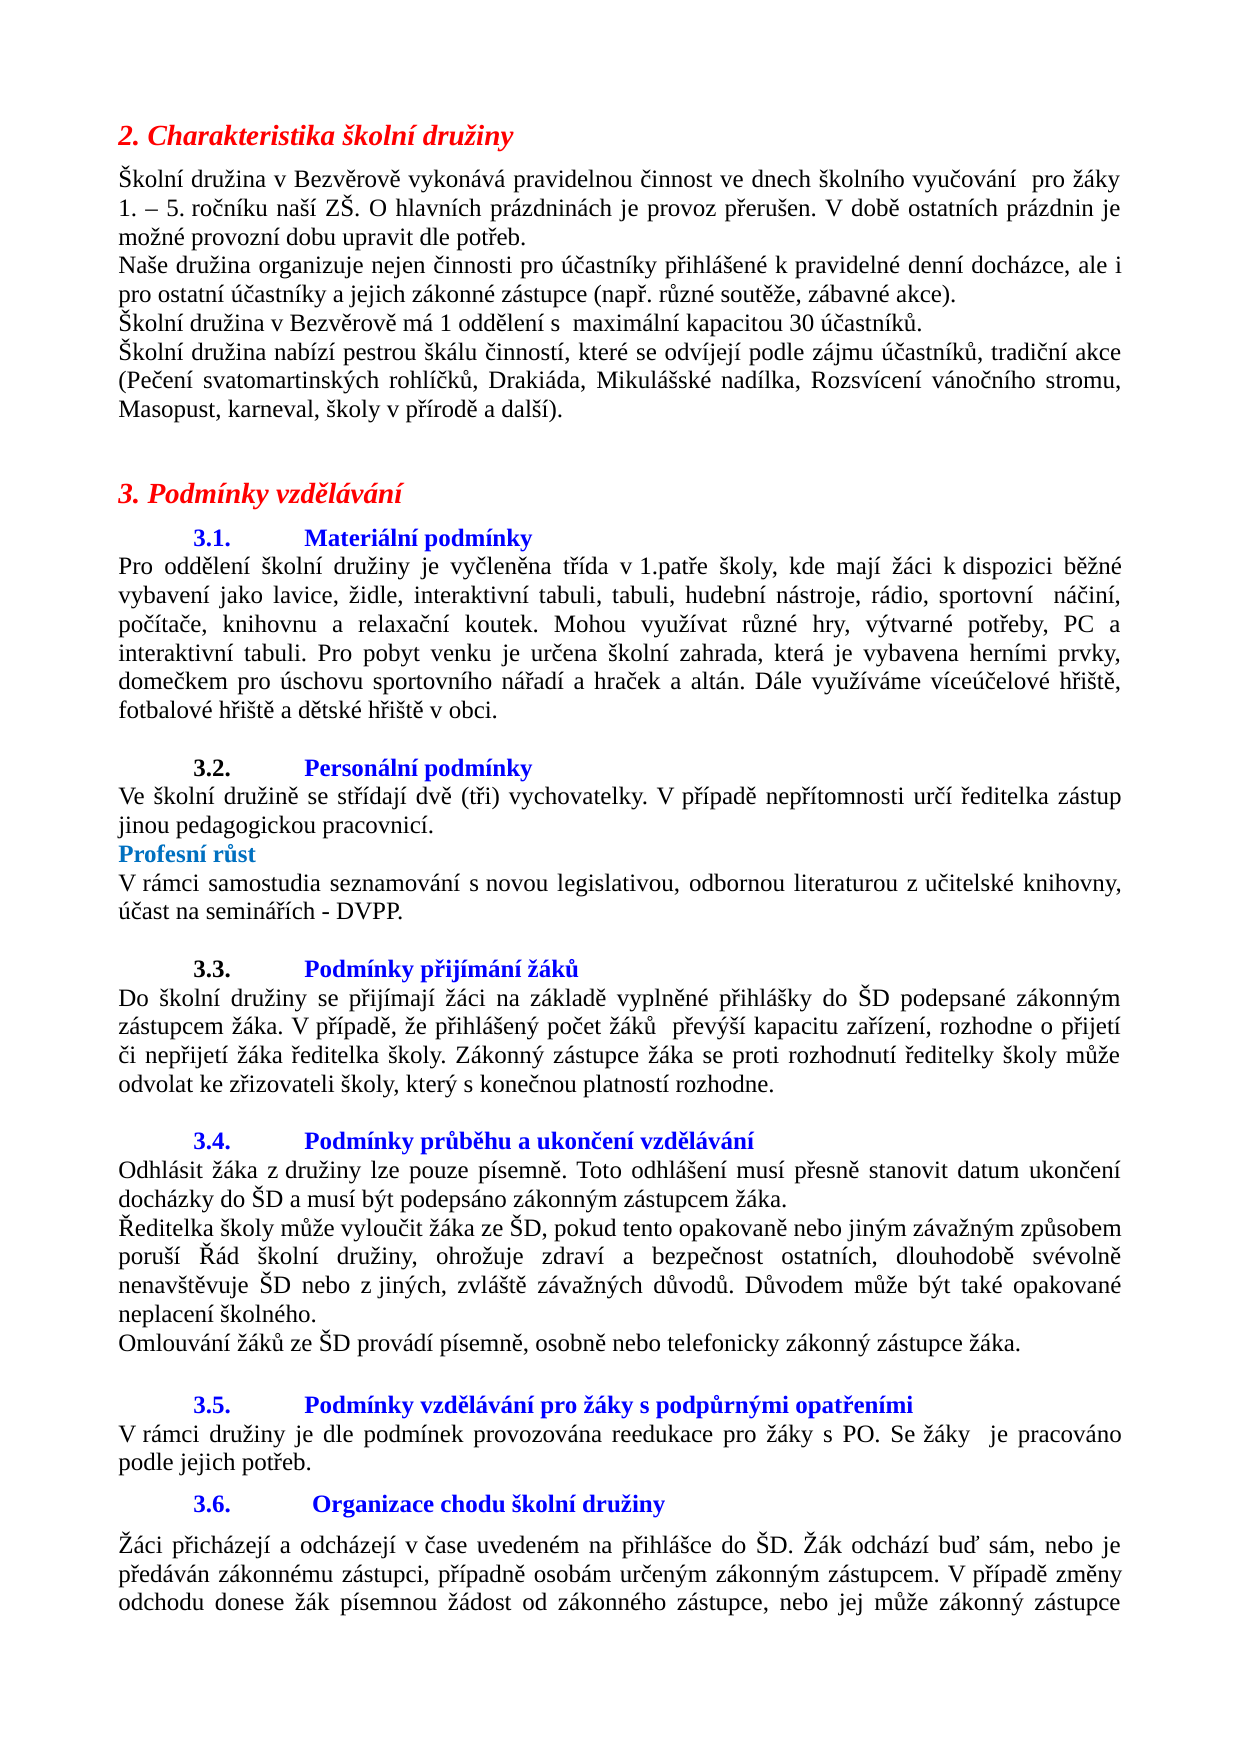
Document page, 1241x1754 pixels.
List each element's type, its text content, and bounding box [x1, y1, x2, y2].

list Podmínky průběhu a ukončení vzdělávání [193, 1126, 1122, 1155]
text Pro oddělení školní družiny je vyčleněna třída v 1.patře školy, kde mají žáci k dispozici běžné vybavení jako lavice, židle, interaktivní tabuli, tabuli, hudební nástroje, rádio, sportovní náčiní, počítače, knihovnu a relaxační koutek. Mohou využívat různé hry, výtvarné potřeby, PC a interaktivní tabuli. Pro pobyt venku je určena školní zahrada, která je vybavena herními prvky, domečkem pro úschovu sportovního nářadí a hraček a altán. Dále využíváme víceúčelové hřiště, fotbalové hřiště a dětské hřiště v obci. [118, 551, 1122, 724]
list Podmínky přijímání žáků [193, 954, 1122, 983]
text Odhlásit žáka z družiny lze pouze písemně. Toto odhlášení musí přesně stanovit datum ukončení docházky do ŠD a musí být podepsáno zákonným zástupcem žáka. [118, 1155, 1122, 1213]
subtitle 3. Podmínky vzdělávání [118, 477, 1122, 510]
text Školní družina v Bezvěrově vykonává pravidelnou činnost ve dnech školního vyučování pro žáky 1. – 5. ročníku naší ZŠ. O hlavních prázdninách je provoz přerušen. V době ostatních prázdnin je možné provozní dobu upravit dle potřeb. [118, 164, 1122, 250]
text Profesní růst [118, 839, 1122, 868]
text Žáci přicházejí a odcházejí v čase uvedeném na přihlášce do ŠD. Žák odchází buď sám, nebo je předáván zákonnému zástupci, případně osobám určeným zákonným zástupcem. V případě změny odchodu donese žák písemnou žádost od zákonného zástupce, nebo jej může zákonný zástupce [118, 1530, 1122, 1616]
text Školní družina v Bezvěrově má 1 oddělení s maximální kapacitou 30 účastníků. [118, 308, 1122, 337]
subtitle 2. Charakteristika školní družiny [118, 118, 1122, 152]
text Do školní družiny se přijímají žáci na základě vyplněné přihlášky do ŠD podepsané zákonným zástupcem žáka. V případě, že přihlášený počet žáků převýší kapacitu zařízení, rozhodne o přijetí či nepřijetí žáka ředitelka školy. Zákonný zástupce žáka se proti rozhodnutí ředitelky školy může odvolat ke zřizovateli školy, který s konečnou platností rozhodne. [118, 983, 1122, 1098]
text 3.6. Organizace chodu školní družiny [118, 1489, 1122, 1517]
list Personální podmínky [193, 753, 1122, 781]
text Omlouvání žáků ze ŠD provádí písemně, osobně nebo telefonicky zákonný zástupce žáka. [118, 1328, 1122, 1356]
text Naše družina organizuje nejen činnosti pro účastníky přihlášené k pravidelné denní docházce, ale i pro ostatní účastníky a jejich zákonné zástupce (např. různé soutěže, zábavné akce). [118, 250, 1122, 308]
text V rámci samostudia seznamování s novou legislativou, odbornou literaturou z učitelské knihovny, účast na seminářích - DVPP. [118, 868, 1122, 925]
text V rámci družiny je dle podmínek provozována reedukace pro žáky s PO. Se žáky je pracováno podle jejich potřeb. [118, 1419, 1122, 1476]
text Školní družina nabízí pestrou škálu činností, které se odvíjejí podle zájmu účastníků, tradiční akce (Pečení svatomartinských rohlíčků, Drakiáda, Mikulášské nadílka, Rozsvícení vánočního stromu, Masopust, karneval, školy v přírodě a další). [118, 337, 1122, 423]
list Materiální podmínky [193, 523, 1122, 551]
list Podmínky vzdělávání pro žáky s podpůrnými opatřeními [193, 1390, 1122, 1419]
text Ředitelka školy může vyloučit žáka ze ŠD, pokud tento opakovaně nebo jiným závažným způsobem poruší Řád školní družiny, ohrožuje zdraví a bezpečnost ostatních, dlouhodobě svévolně nenavštěvuje ŠD nebo z jiných, zvláště závažných důvodů. Důvodem může být také opakované neplacení školného. [118, 1213, 1122, 1328]
text Ve školní družině se střídají dvě (tři) vychovatelky. V případě nepřítomnosti určí ředitelka zástup jinou pedagogickou pracovnicí. [118, 781, 1122, 839]
